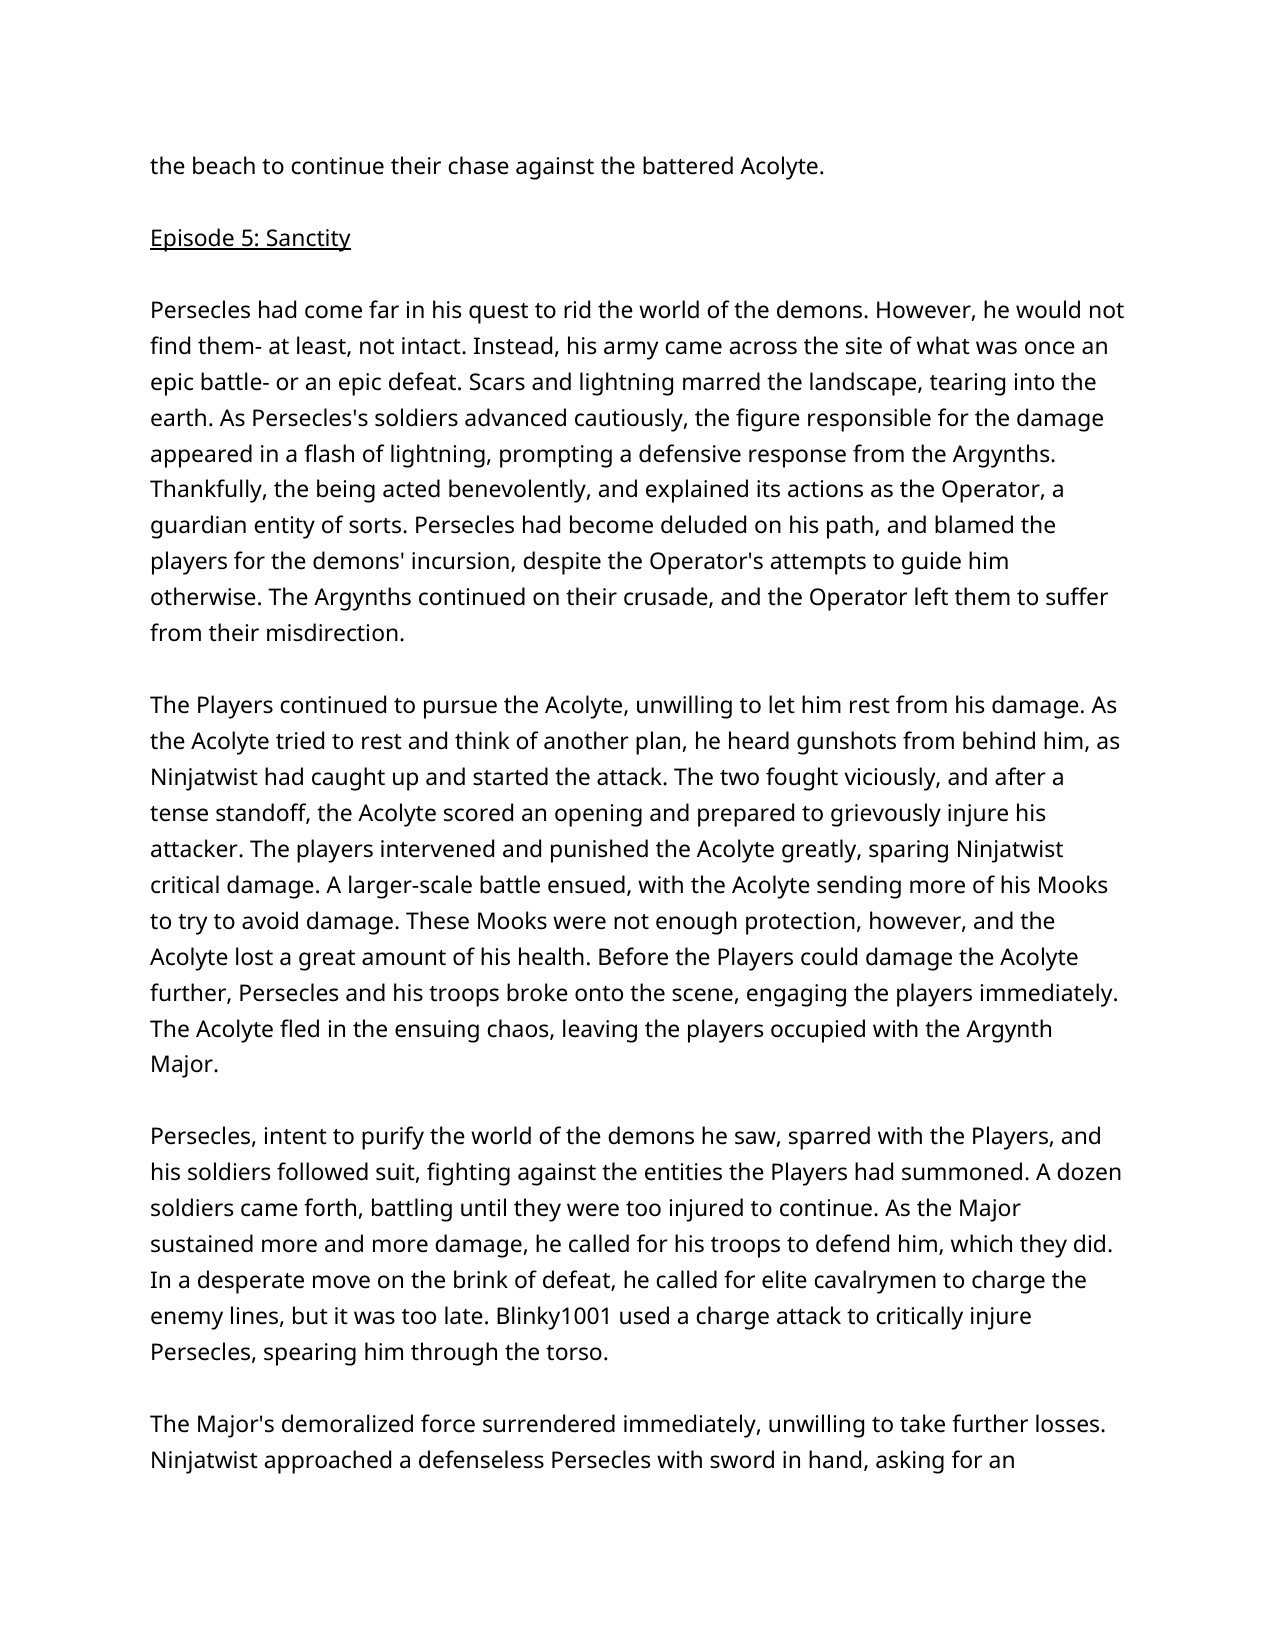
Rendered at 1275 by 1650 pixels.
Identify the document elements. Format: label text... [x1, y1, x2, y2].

text The Major's demoralized force surrendered immediately, unwilling to take further losses. Ninjatwist approached a defenseless Persecles with sword in hand, asking for an [150, 1408, 1125, 1475]
text the beach to continue their chase against the battered Acolyte. [150, 150, 1125, 181]
text The Players continued to pursue the Acolyte, unwilling to let him rest from his damage. As the Acolyte tried to rest and think of another plan, he heard gunshots from behind him, as Ninjatwist had caught up and started the attack. The two fought viciously, and after a tense standoff, the Acolyte scored an opening and prepared to grievously injure his attacker. The players intervened and punished the Acolyte greatly, sparing Ninjatwist critical damage. A larger-scale battle ensued, with the Acolyte sending more of his Mooks to try to avoid damage. These Mooks were not enough protection, however, and the Acolyte lost a great amount of his health. Before the Players could damage the Acolyte further, Persecles and his troops broke onto the scene, engaging the players immediately. The Acolyte fled in the ensuing chaos, leaving the players occupied with the Argynth Major. [150, 689, 1125, 1080]
text Episode 5: Sanctity [150, 222, 1125, 253]
text Persecles, intent to purify the world of the demons he saw, sparred with the Players, and his soldiers followed suit, fighting against the entities the Players had summoned. A dozen soldiers came forth, battling until they were too injured to continue. As the Major sustained more and more damage, he called for his troops to defend him, which they did. In a desperate move on the brink of defeat, he called for elite cavalrymen to charge the enemy lines, but it was too late. Blinky1001 used a charge attack to critically injure Persecles, spearing him through the torso. [150, 1120, 1125, 1367]
text Persecles had come far in his quest to rid the world of the demons. However, he would not find them- at least, not intact. Instead, his army came across the site of what was once an epic battle- or an epic defeat. Scars and lightning marred the landscape, tearing into the earth. As Persecles's soldiers advanced cautiously, the figure responsible for the damage appeared in a flash of lightning, prompting a defensive response from the Argynths. Thankfully, the being acted benevolently, and explained its actions as the Operator, a guardian entity of sorts. Persecles had become deluded on his path, and blamed the players for the demons' incursion, despite the Operator's attempts to guide him otherwise. The Argynths continued on their crusade, and the Operator left them to suffer from their misdirection. [150, 294, 1125, 648]
